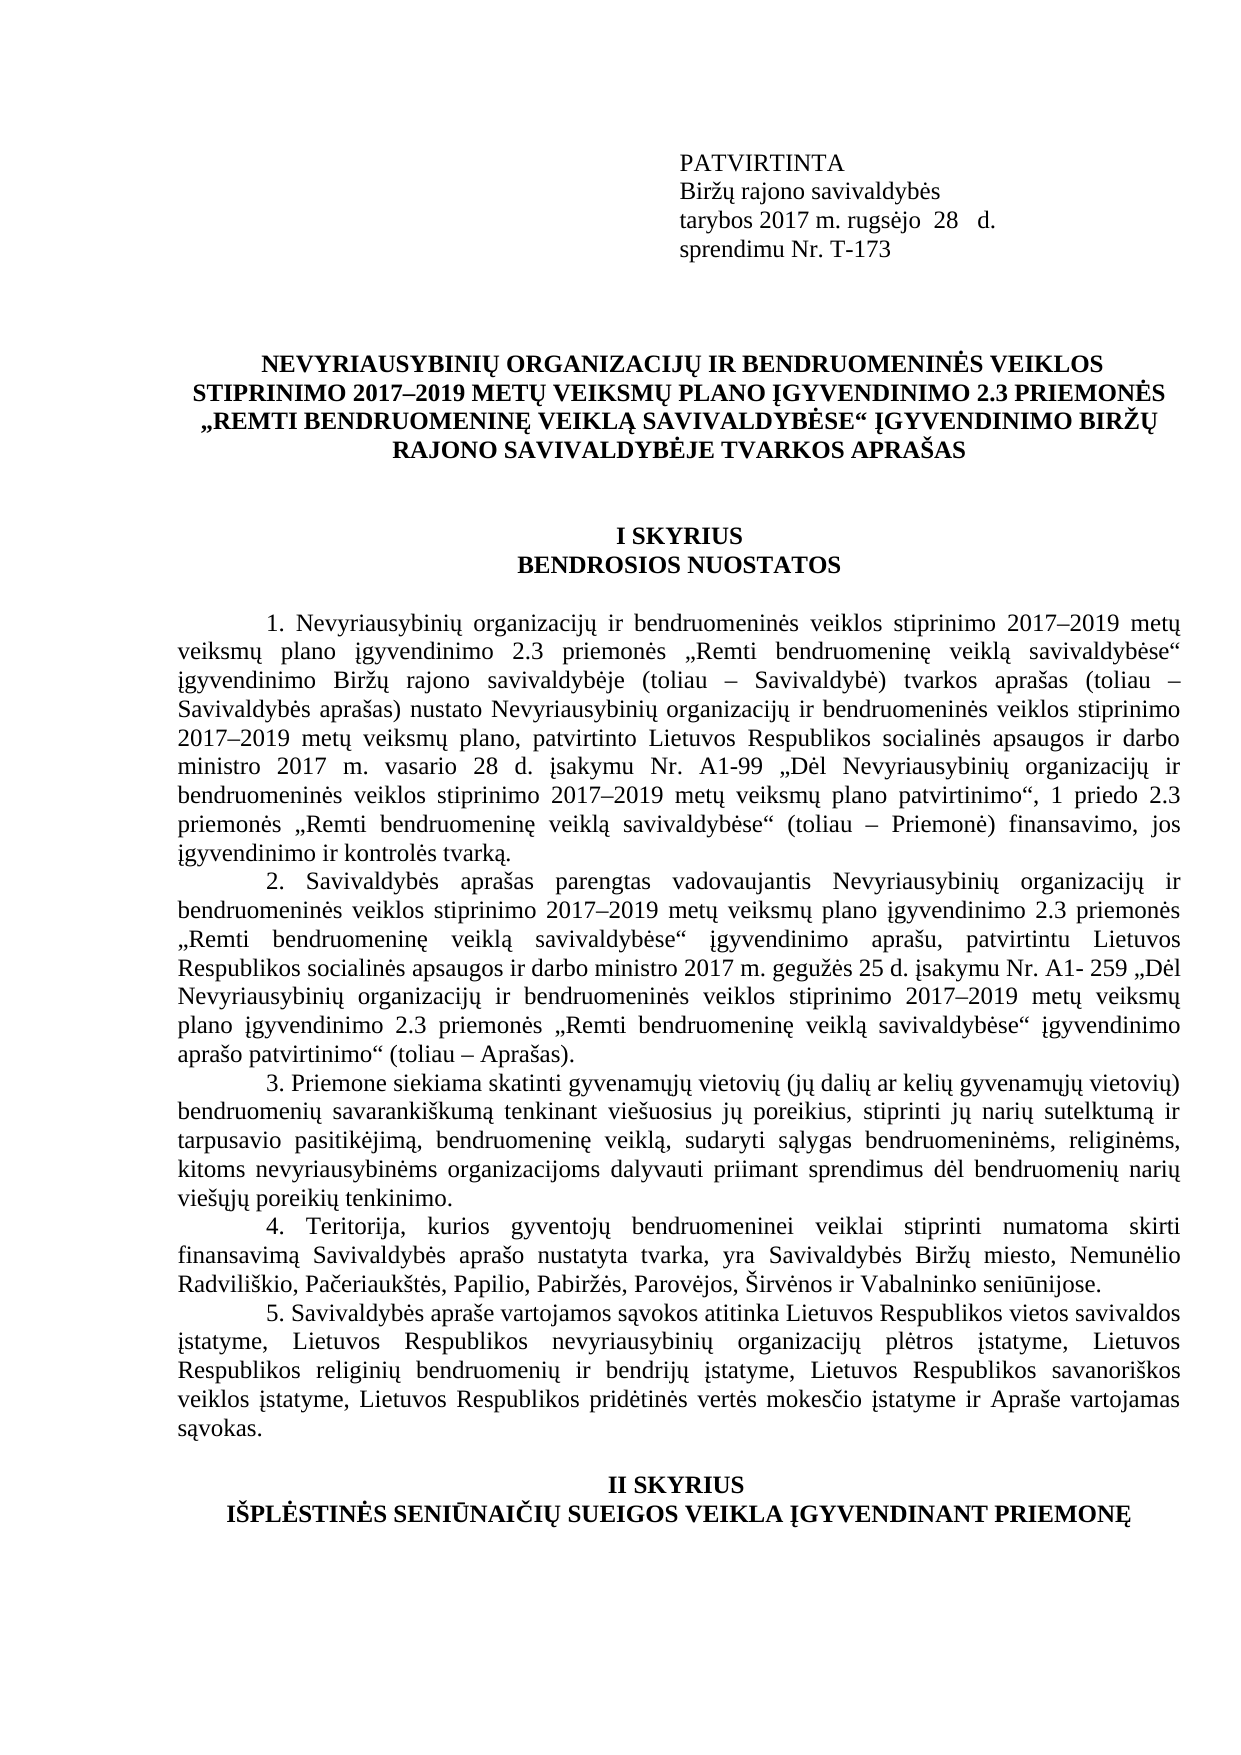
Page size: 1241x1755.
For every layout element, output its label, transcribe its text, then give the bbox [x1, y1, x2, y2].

text PATVIRTINTA [177, 148, 1181, 176]
text 4. Teritorija, kurios gyventojų bendruomeninei veiklai stiprinti numatoma skirti finansavimą Savivaldybės aprašo nustatyta tvarka, yra Savivaldybės Biržų miesto, Nemunėlio Radviliškio, Pačeriaukštės, Papilio, Pabiržės, Parovėjos, Širvėnos ir Vabalninko seniūnijose. [177, 1211, 1181, 1298]
text sprendimu Nr. T-173 [177, 234, 1181, 263]
text I SKYRIUS [177, 521, 1181, 550]
text 3. Priemone siekiama skatinti gyvenamųjų vietovių (jų dalių ar kelių gyvenamųjų vietovių) bendruomenių savarankiškumą tenkinant viešuosius jų poreikius, stiprinti jų narių sutelktumą ir tarpusavio pasitikėjimą, bendruomeninę veiklą, sudaryti sąlygas bendruomeninėms, religinėms, kitoms nevyriausybinėms organizacijoms dalyvauti priimant sprendimus dėl bendruomenių narių viešųjų poreikių tenkinimo. [177, 1068, 1181, 1211]
text 1. Nevyriausybinių organizacijų ir bendruomeninės veiklos stiprinimo 2017–2019 metų veiksmų plano įgyvendinimo 2.3 priemonės „Remti bendruomeninę veiklą savivaldybėse“ įgyvendinimo Biržų rajono savivaldybėje (toliau – Savivaldybė) tvarkos aprašas (toliau – Savivaldybės aprašas) nustato Nevyriausybinių organizacijų ir bendruomeninės veiklos stiprinimo 2017–2019 metų veiksmų plano, patvirtinto Lietuvos Respublikos socialinės apsaugos ir darbo ministro 2017 m. vasario 28 d. įsakymu Nr. A1-99 „Dėl Nevyriausybinių organizacijų ir bendruomeninės veiklos stiprinimo 2017–2019 metų veiksmų plano patvirtinimo“, 1 priedo 2.3 priemonės „Remti bendruomeninę veiklą savivaldybėse“ (toliau – Priemonė) finansavimo, jos įgyvendinimo ir kontrolės tvarką. [177, 608, 1181, 866]
text Bendrosios nuostatos [177, 550, 1181, 579]
text 5. Savivaldybės apraše vartojamos sąvokos atitinka Lietuvos Respublikos vietos savivaldos įstatyme, Lietuvos Respublikos nevyriausybinių organizacijų plėtros įstatyme, Lietuvos Respublikos religinių bendruomenių ir bendrijų įstatyme, Lietuvos Respublikos savanoriškos veiklos įstatyme, Lietuvos Respublikos pridėtinės vertės mokesčio įstatyme ir Apraše vartojamas sąvokas. [177, 1298, 1181, 1441]
text Biržų rajono savivaldybės [177, 176, 1181, 205]
text NEVYRIAUSYBINIŲ ORGANIZACIJŲ IR BENDRUOMENINĖS VEIKLOS STIPRINIMO 2017–2019 METŲ VEIKSMŲ PLANO ĮGYVENDINIMO 2.3 PRIEMONĖS „REMTI BENDRUOMENINĘ VEIKLĄ SAVIVALDYBĖSE“ įgyvendinimo BIRŽŲ RAJONO SAVIVALDYBĖJE TVARKOS APRAŠAS [177, 349, 1181, 464]
text IŠPLĖSTINĖS SENIŪNAIČIŲ SUEIGOS VEIKLA ĮGYVENDINANT PRIEMONĘ [177, 1499, 1181, 1528]
text 2. Savivaldybės aprašas parengtas vadovaujantis Nevyriausybinių organizacijų ir bendruomeninės veiklos stiprinimo 2017–2019 metų veiksmų plano įgyvendinimo 2.3 priemonės „Remti bendruomeninę veiklą savivaldybėse“ įgyvendinimo aprašu, patvirtintu Lietuvos Respublikos socialinės apsaugos ir darbo ministro 2017 m. gegužės 25 d. įsakymu Nr. A1- 259 „Dėl Nevyriausybinių organizacijų ir bendruomeninės veiklos stiprinimo 2017–2019 metų veiksmų plano įgyvendinimo 2.3 priemonės „Remti bendruomeninę veiklą savivaldybėse“ įgyvendinimo aprašo patvirtinimo“ (toliau – Aprašas). [177, 866, 1181, 1068]
text tarybos 2017 m. rugsėjo 28 d. [177, 205, 1181, 234]
text II SKYRIUS [177, 1470, 1181, 1499]
